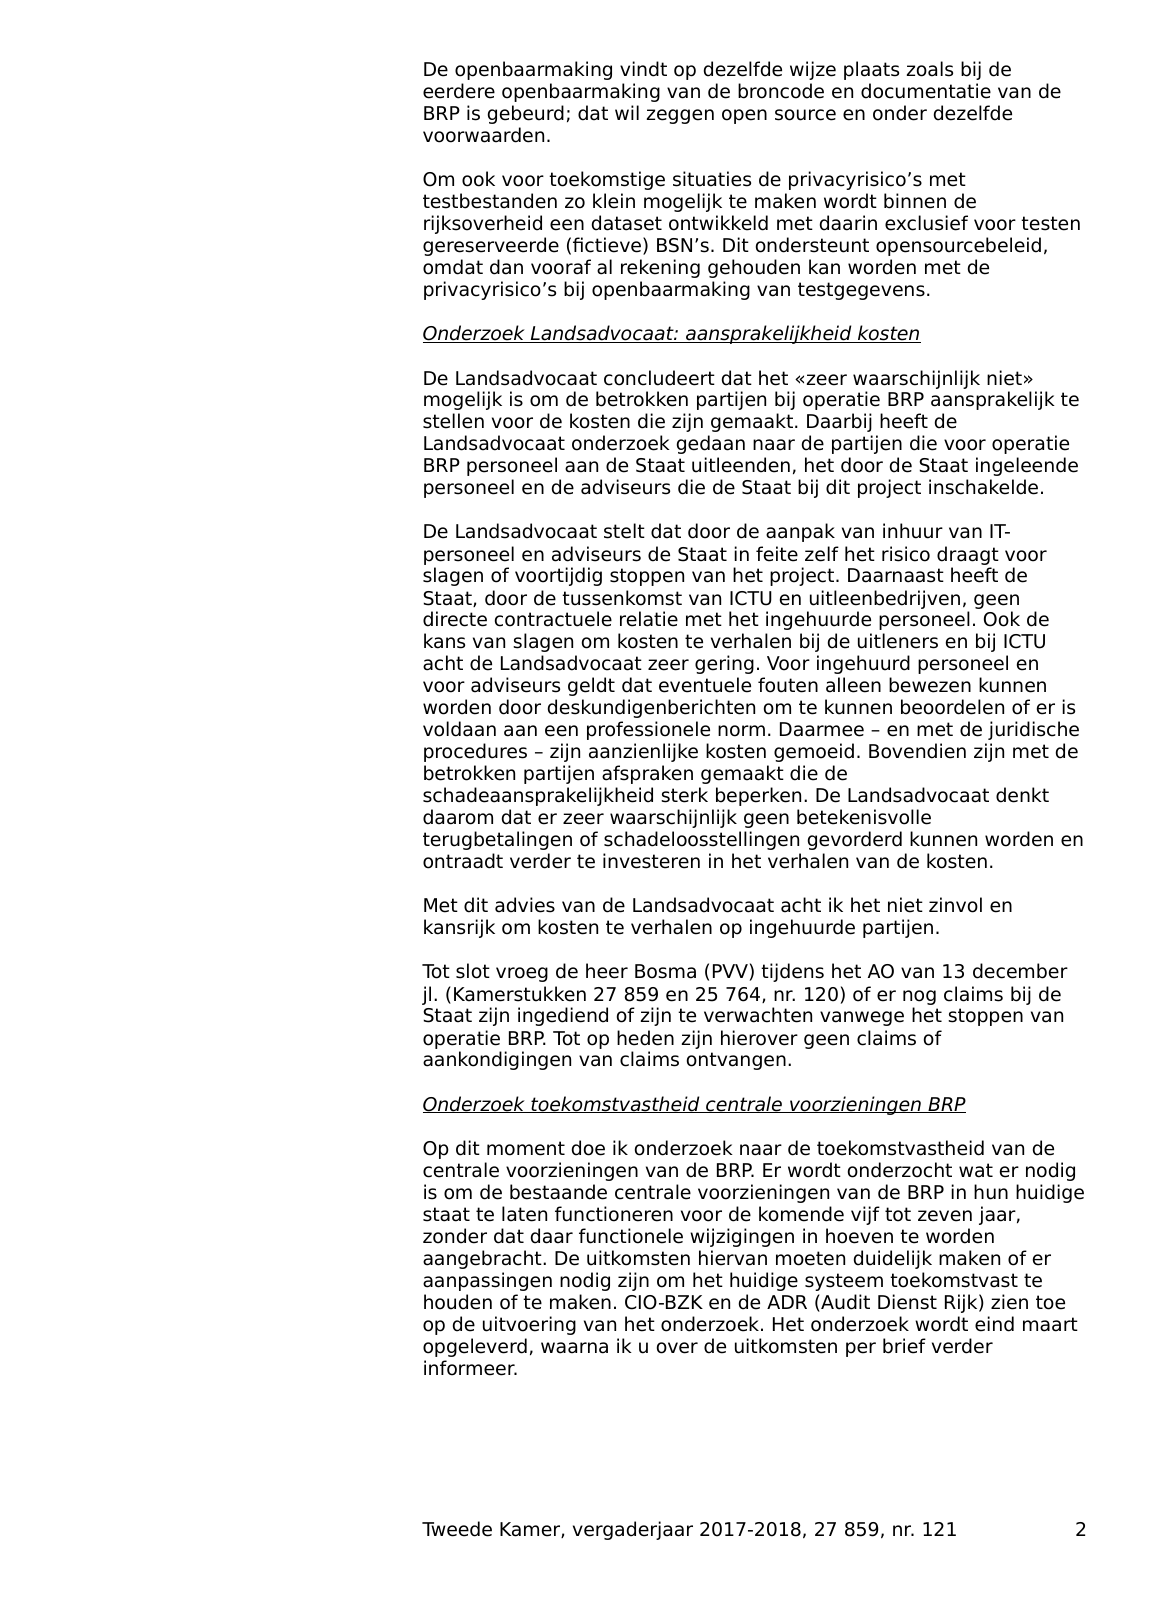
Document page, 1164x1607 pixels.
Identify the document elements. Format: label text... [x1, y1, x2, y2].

text De openbaarmaking vindt op dezelfde wijze plaats zoals bij de eerdere openbaarmaking van de broncode en documentatie van de BRP is gebeurd; dat wil zeggen open source en onder dezelfde voorwaarden. [422, 59, 1087, 147]
subtitle Onderzoek toekomstvastheid centrale voorzieningen BRP [422, 1093, 1087, 1116]
text De Landsadvocaat concludeert dat het «zeer waarschijnlijk niet» mogelijk is om de betrokken partijen bij operatie BRP aansprakelijk te stellen voor de kosten die zijn gemaakt. Daarbij heeft de Landsadvocaat onderzoek gedaan naar de partijen die voor operatie BRP personeel aan de Staat uitleenden, het door de Staat ingeleende personeel en de adviseurs die de Staat bij dit project inschakelde. [422, 367, 1087, 499]
text De Landsadvocaat stelt dat door de aanpak van inhuur van IT-personeel en adviseurs de Staat in feite zelf het risico draagt voor slagen of voortijdig stoppen van het project. Daarnaast heeft de Staat, door de tussenkomst van ICTU en uitleenbedrijven, geen directe contractuele relatie met het ingehuurde personeel. Ook de kans van slagen om kosten te verhalen bij de uitleners en bij ICTU acht de Landsadvocaat zeer gering. Voor ingehuurd personeel en voor adviseurs geldt dat eventuele fouten alleen bewezen kunnen worden door deskundigenberichten om te kunnen beoordelen of er is voldaan aan een professionele norm. Daarmee – en met de juridische procedures – zijn aanzienlijke kosten gemoeid. Bovendien zijn met de betrokken partijen afspraken gemaakt die de schadeaansprakelijkheid sterk beperken. De Landsadvocaat denkt daarom dat er zeer waarschijnlijk geen betekenisvolle terugbetalingen of schadeloosstellingen gevorderd kunnen worden en ontraadt verder te investeren in het verhalen van de kosten. [422, 521, 1087, 873]
text Met dit advies van de Landsadvocaat acht ik het niet zinvol en kansrijk om kosten te verhalen op ingehuurde partijen. [422, 895, 1087, 939]
text Om ook voor toekomstige situaties de privacyrisico’s met testbestanden zo klein mogelijk te maken wordt binnen de rijksoverheid een dataset ontwikkeld met daarin exclusief voor testen gereserveerde (fictieve) BSN’s. Dit ondersteunt opensourcebeleid, omdat dan vooraf al rekening gehouden kan worden met de privacyrisico’s bij openbaarmaking van testgegevens. [422, 169, 1087, 301]
text Op dit moment doe ik onderzoek naar de toekomstvastheid van de centrale voorzieningen van de BRP. Er wordt onderzocht wat er nodig is om de bestaande centrale voorzieningen van de BRP in hun huidige staat te laten functioneren voor de komende vijf tot zeven jaar, zonder dat daar functionele wijzigingen in hoeven te worden aangebracht. De uitkomsten hiervan moeten duidelijk maken of er aanpassingen nodig zijn om het huidige systeem toekomstvast te houden of te maken. CIO-BZK en de ADR (Audit Dienst Rijk) zien toe op de uitvoering van het onderzoek. Het onderzoek wordt eind maart opgeleverd, waarna ik u over de uitkomsten per brief verder informeer. [422, 1138, 1087, 1379]
subtitle Onderzoek Landsadvocaat: aansprakelijkheid kosten [422, 323, 1087, 345]
text Tot slot vroeg de heer Bosma (PVV) tijdens het AO van 13 december jl. (Kamerstukken 27 859 en 25 764, nr. 120) of er nog claims bij de Staat zijn ingediend of zijn te verwachten vanwege het stoppen van operatie BRP. Tot op heden zijn hierover geen claims of aankondigingen van claims ontvangen. [422, 961, 1087, 1071]
